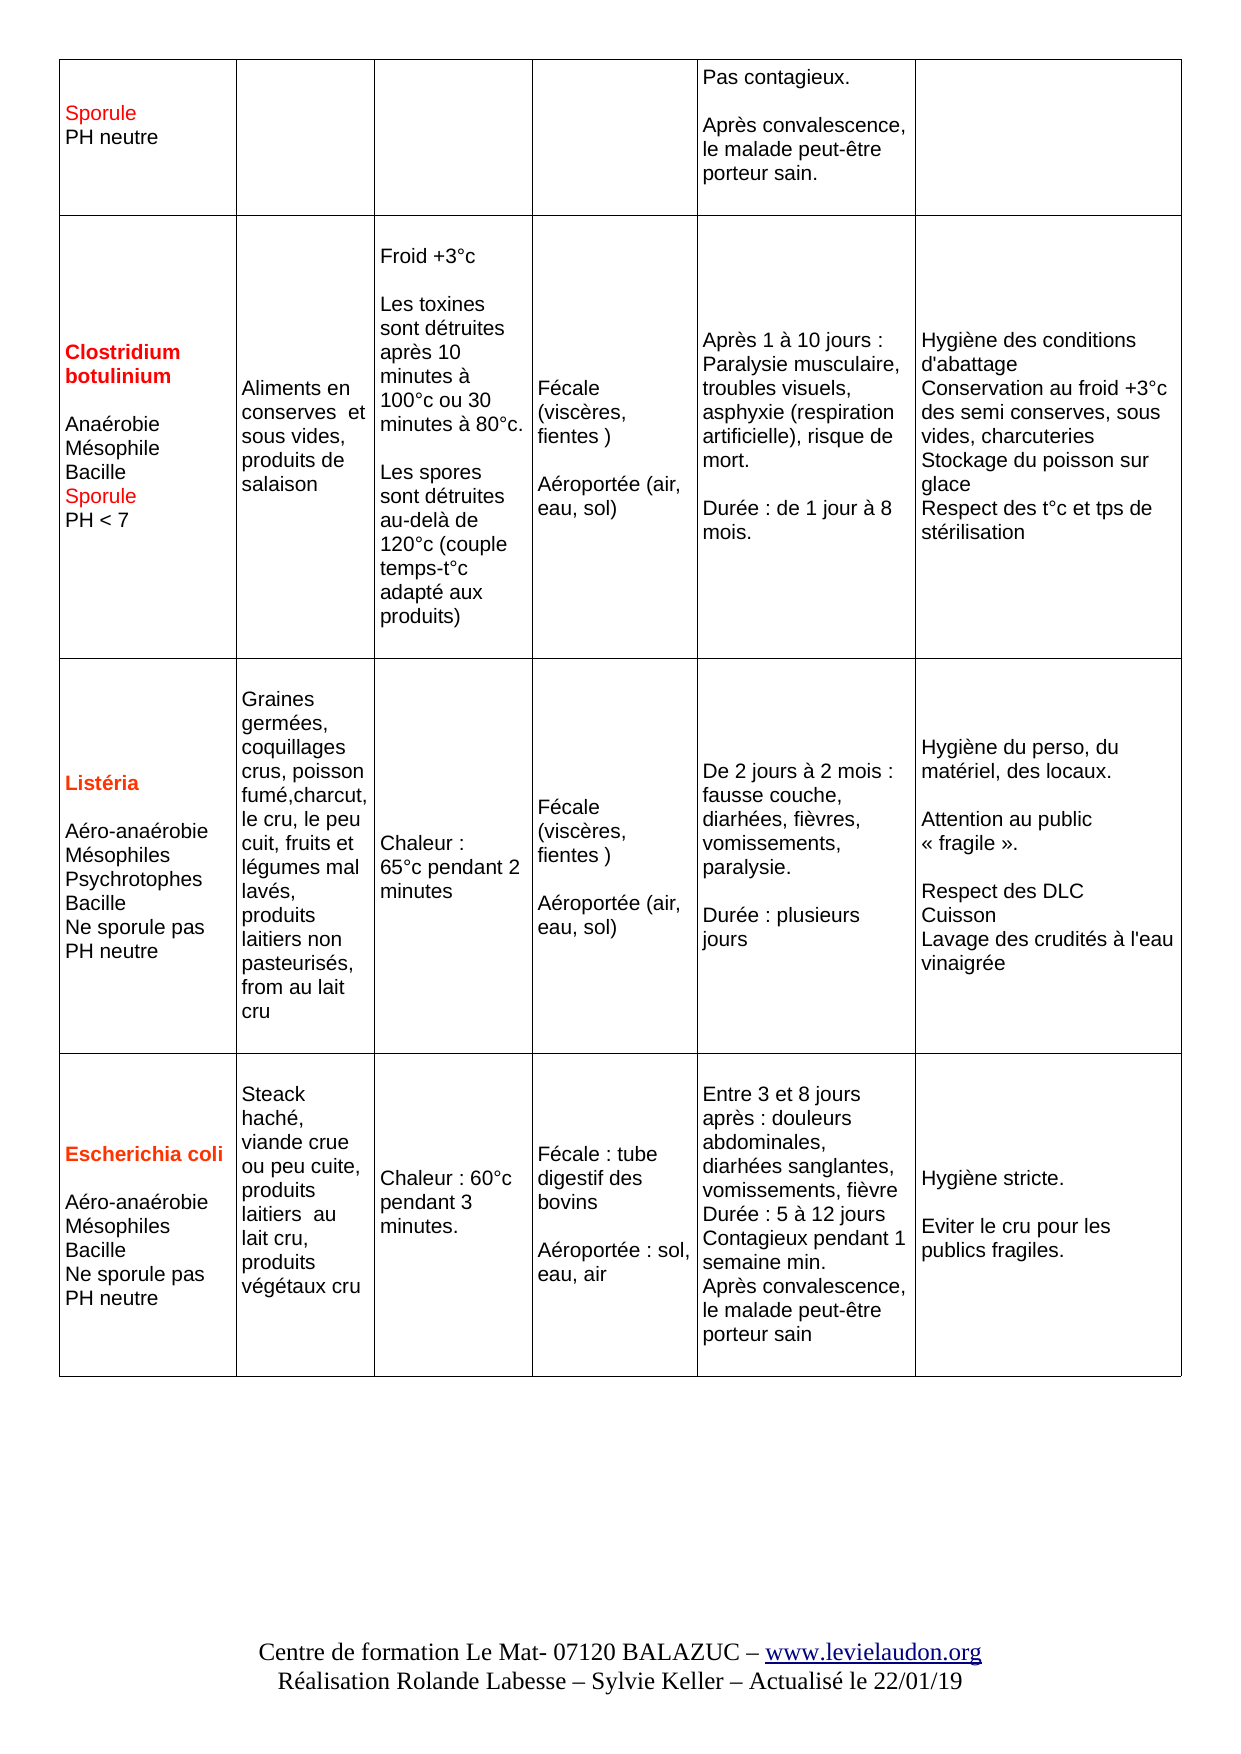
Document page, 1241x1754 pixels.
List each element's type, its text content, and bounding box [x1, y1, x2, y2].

table_cell Escherichia coli Aéro-anaérobie Mésophiles Bacille Ne sporule pas PH neutre [60, 1054, 236, 1376]
table_cell Hygiène stricte. Eviter le cru pour les publics fragiles. [916, 1054, 1181, 1376]
table_cell Graines germées, coquillages crus, poisson fumé,charcut, le cru, le peu cuit, fruits et légumes mal lavés, produits laitiers non pasteurisés, from au lait cru [237, 659, 374, 1052]
table_cell Fécale : tube digestif des bovins Aéroportée : sol, eau, air [533, 1054, 697, 1376]
table_cell De 2 jours à 2 mois : fausse couche, diarhées, fièvres, vomissements, paralysie. Durée : plusieurs jours [698, 659, 915, 1052]
table_cell [237, 60, 374, 214]
table_cell Hygiène des conditions d'abattage Conservation au froid +3°c des semi conserves, sous vides, charcuteries Stockage du poisson sur glace Respect des t°c et tps de stérilisation [916, 216, 1181, 657]
table_cell Aliments en conserves et sous vides, produits de salaison [237, 216, 374, 657]
table_cell Clostridium botulinium Anaérobie Mésophile Bacille Sporule PH < 7 [60, 216, 236, 657]
table_cell Entre 3 et 8 jours après : douleurs abdominales, diarhées sanglantes, vomissements, fièvre Durée : 5 à 12 jours Contagieux pendant 1 semaine min. Après convalescence, le malade peut-être porteur sain [698, 1054, 915, 1376]
table_cell [916, 60, 1181, 214]
table_cell Froid +3°c Les toxines sont détruites après 10 minutes à 100°c ou 30 minutes à 80°c. Les spores sont détruites au-delà de 120°c (couple temps-t°c adapté aux produits) [375, 216, 532, 657]
table_cell Après 1 à 10 jours : Paralysie musculaire, troubles visuels, asphyxie (respiration artificielle), risque de mort. Durée : de 1 jour à 8 mois. [698, 216, 915, 657]
table_cell Hygiène du perso, du matériel, des locaux. Attention au public « fragile ». Respect des DLC Cuisson Lavage des crudités à l'eau vinaigrée [916, 659, 1181, 1052]
table_cell Chaleur : 65°c pendant 2 minutes [375, 659, 532, 1052]
table_cell [375, 60, 532, 214]
table_cell Steack haché, viande crue ou peu cuite, produits laitiers au lait cru, produits végétaux cru [237, 1054, 374, 1376]
table_cell Pas contagieux. Après convalescence, le malade peut-être porteur sain. [698, 60, 915, 214]
table_cell Fécale (viscères, fientes ) Aéroportée (air, eau, sol) [533, 659, 697, 1052]
table_cell Fécale (viscères, fientes ) Aéroportée (air, eau, sol) [533, 216, 697, 657]
table_cell Listéria Aéro-anaérobie Mésophiles Psychrotophes Bacille Ne sporule pas PH neutre [60, 659, 236, 1052]
table_cell Chaleur : 60°c pendant 3 minutes. [375, 1054, 532, 1376]
table_cell [533, 60, 697, 214]
table_cell Sporule PH neutre [60, 60, 236, 214]
